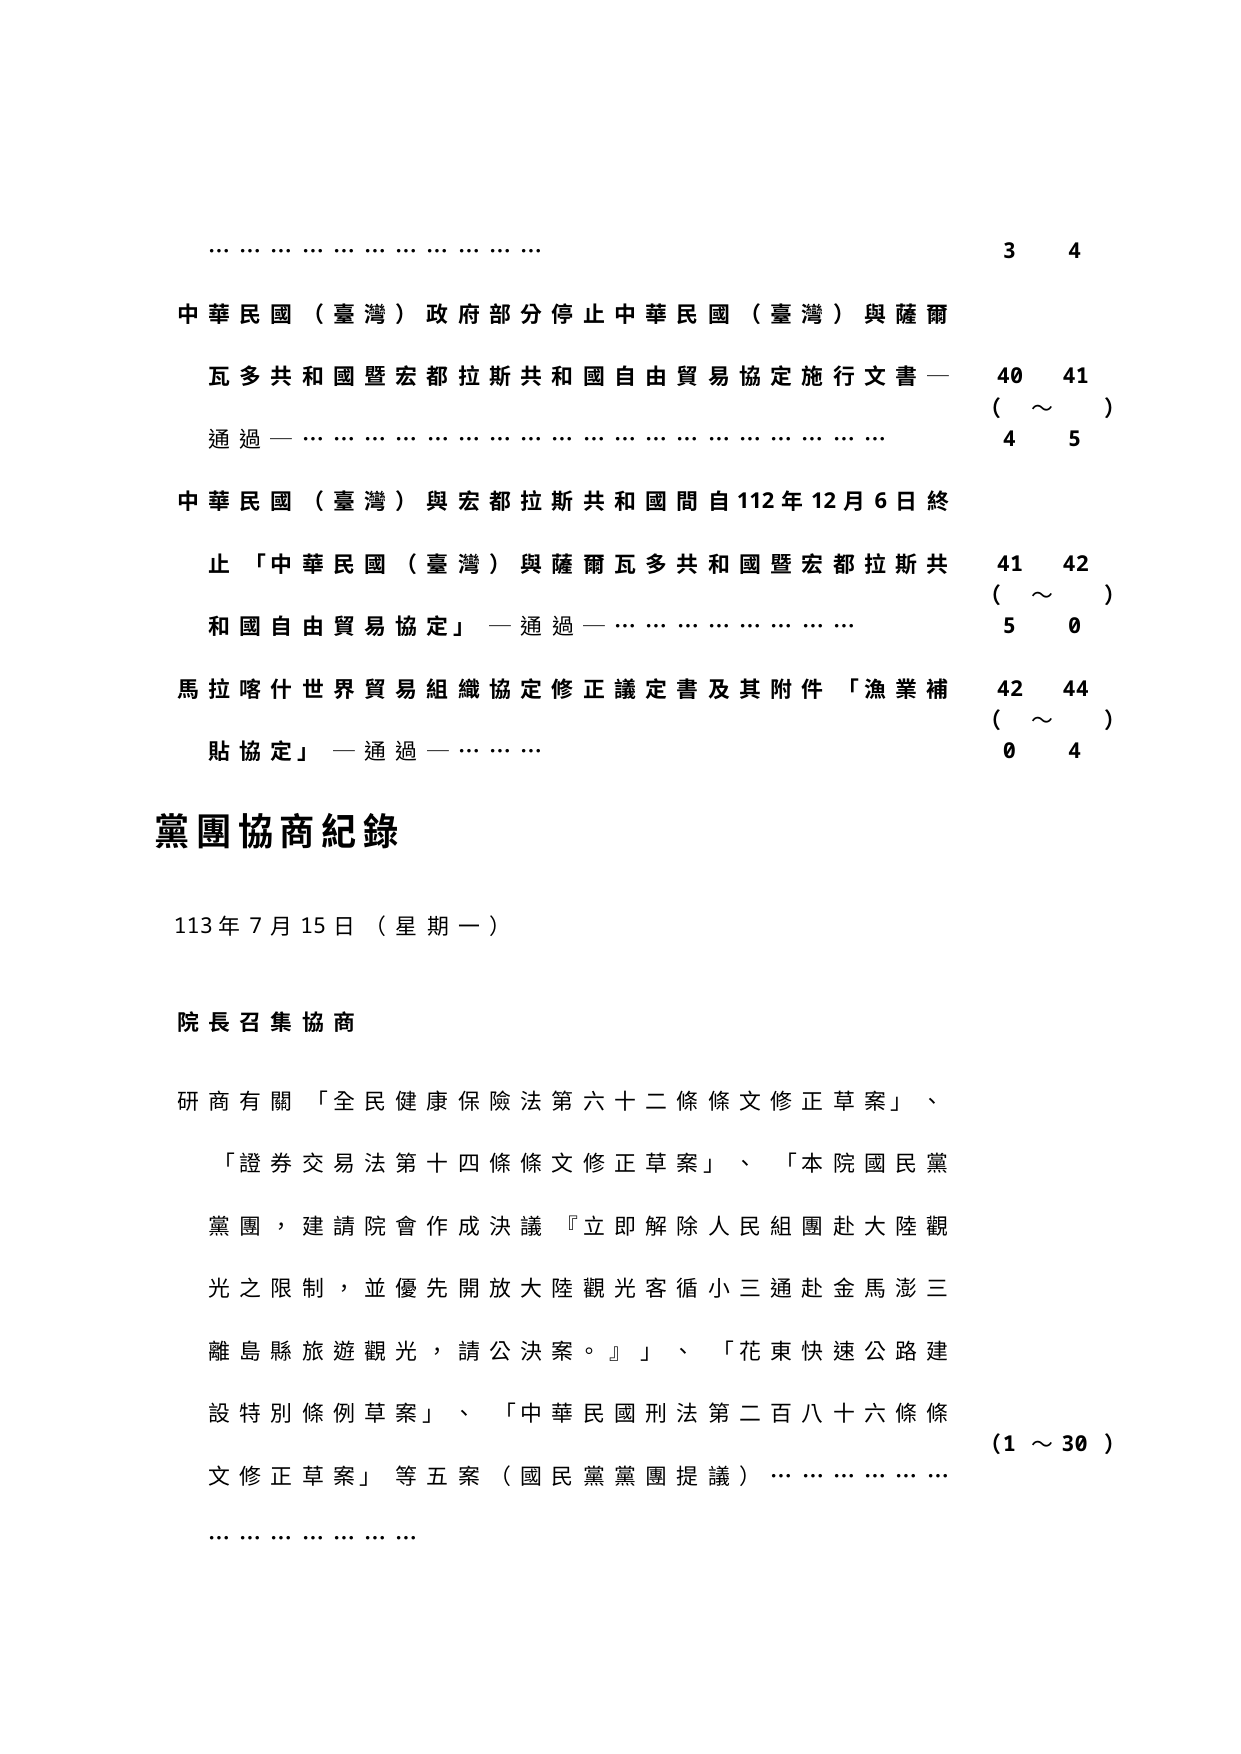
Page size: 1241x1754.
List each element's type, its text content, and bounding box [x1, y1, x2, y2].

table_cell 中華民國（臺灣）與宏都拉斯共和國間自112年12月6日終止「中華民國（臺灣）與薩爾瓦多共和國暨宏都拉斯共和國自由貿易協定」─通過─…………………… [150, 469, 967, 656]
table_cell 420 [1053, 469, 1091, 656]
table_cell 馬拉喀什世界貿易組織協定修正議定書及其附件「漁業補貼協定」─通過─……… [150, 656, 967, 781]
table_cell （ [967, 656, 986, 781]
table_cell 院長召集協商 [150, 973, 1108, 1068]
table_cell 1 [986, 1068, 1023, 1568]
table_cell 113年7月15日（星期一） [150, 877, 1108, 973]
table_cell （ [967, 469, 986, 656]
table_cell ～ [1023, 656, 1053, 781]
table_cell 373 [986, 219, 1023, 281]
table_cell 中華民國（臺灣）政府部分停止中華民國（臺灣）與薩爾瓦多共和國暨宏都拉斯共和國自由貿易協定施行文書─通過─………………………………………………… [150, 281, 967, 469]
table_cell …………………………… [150, 219, 967, 281]
table_cell ） [1091, 656, 1108, 781]
table_cell ） [1091, 469, 1108, 656]
table_cell （ [967, 1068, 986, 1568]
table_cell ～ [1023, 1068, 1053, 1568]
table_cell 415 [986, 469, 1023, 656]
table_cell ） [1091, 281, 1108, 469]
table_cell 420 [986, 656, 1023, 781]
table_cell ） [1091, 219, 1108, 281]
table_cell ） [1091, 1068, 1108, 1568]
table_cell （ [967, 281, 986, 469]
table_cell 30 [1053, 1068, 1091, 1568]
table_cell （ [967, 219, 986, 281]
table_cell 4 [1053, 219, 1091, 281]
table_cell 研商有關「全民健康保險法第六十二條條文修正草案」、「證券交易法第十四條條文修正草案」、「本院國民黨黨團，建請院會作成決議『立即解除人民組團赴大陸觀光之限制，並優先開放大陸觀光客循小三通赴金馬澎三離島縣旅遊觀光，請公決案。』」、「花東快速公路建設特別條例草案」、「中華民國刑法第二百八十六條條文修正草案」等五案（國民黨黨團提議）………………………………… [150, 1068, 967, 1568]
table_cell [1023, 219, 1053, 281]
table_cell ～ [1023, 281, 1053, 469]
table_cell 黨團協商紀錄 [150, 781, 1108, 877]
table_cell 415 [1053, 281, 1091, 469]
table_cell ～ [1023, 469, 1053, 656]
table_cell 444 [1053, 656, 1091, 781]
table_cell 404 [986, 281, 1023, 469]
